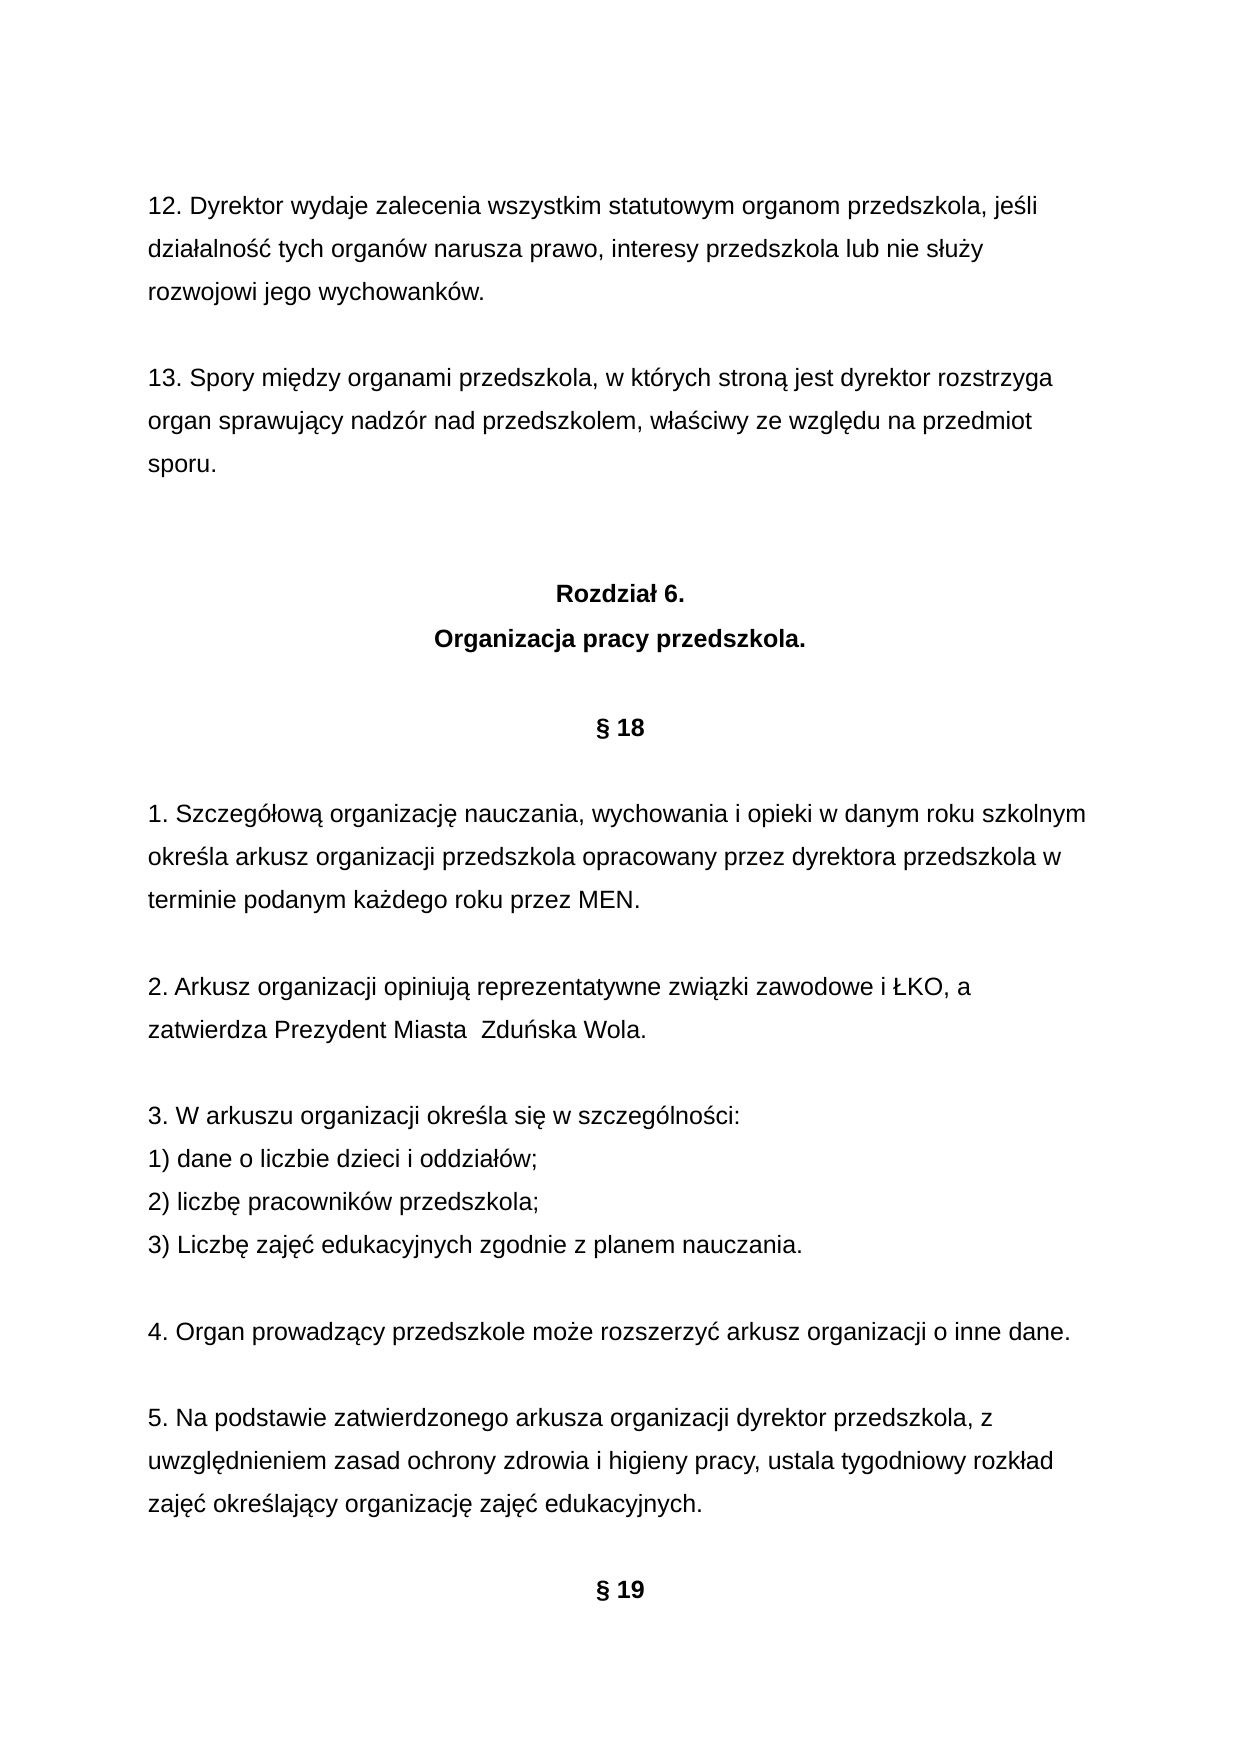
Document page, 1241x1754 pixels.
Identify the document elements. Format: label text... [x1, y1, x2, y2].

text § 19 [148, 1575, 1093, 1604]
text 5. Na podstawie zatwierdzonego arkusza organizacji dyrektor przedszkola, z uwzględnieniem zasad ochrony zdrowia i higieny pracy, ustala tygodniowy rozkład zajęć określający organizację zajęć edukacyjnych. [148, 1403, 1093, 1518]
text 2) liczbę pracowników przedszkola; [148, 1187, 1093, 1216]
text 3) Liczbę zajęć edukacyjnych zgodnie z planem nauczania. [148, 1230, 1093, 1259]
text 3. W arkuszu organizacji określa się w szczególności: [148, 1101, 1093, 1130]
text Organizacja pracy przedszkola. [148, 624, 1093, 653]
text 4. Organ prowadzący przedszkole może rozszerzyć arkusz organizacji o inne dane. [148, 1317, 1093, 1345]
text 13. Spory między organami przedszkola, w których stroną jest dyrektor rozstrzyga organ sprawujący nadzór nad przedszkolem, właściwy ze względu na przedmiot sporu. [148, 363, 1093, 478]
text 1. Szczegółową organizację nauczania, wychowania i opieki w danym roku szkolnym określa arkusz organizacji przedszkola opracowany przez dyrektora przedszkola w terminie podanym każdego roku przez MEN. [148, 799, 1093, 914]
text § 18 [148, 713, 1093, 742]
text 12. Dyrektor wydaje zalecenia wszystkim statutowym organom przedszkola, jeśli działalność tych organów narusza prawo, interesy przedszkola lub nie służy rozwojowi jego wychowanków. [148, 191, 1093, 306]
text Rozdział 6. [148, 579, 1093, 608]
text 1) dane o liczbie dzieci i oddziałów; [148, 1144, 1093, 1173]
text 2. Arkusz organizacji opiniują reprezentatywne związki zawodowe i ŁKO, a zatwierdza Prezydent Miasta Zduńska Wola. [148, 972, 1093, 1043]
